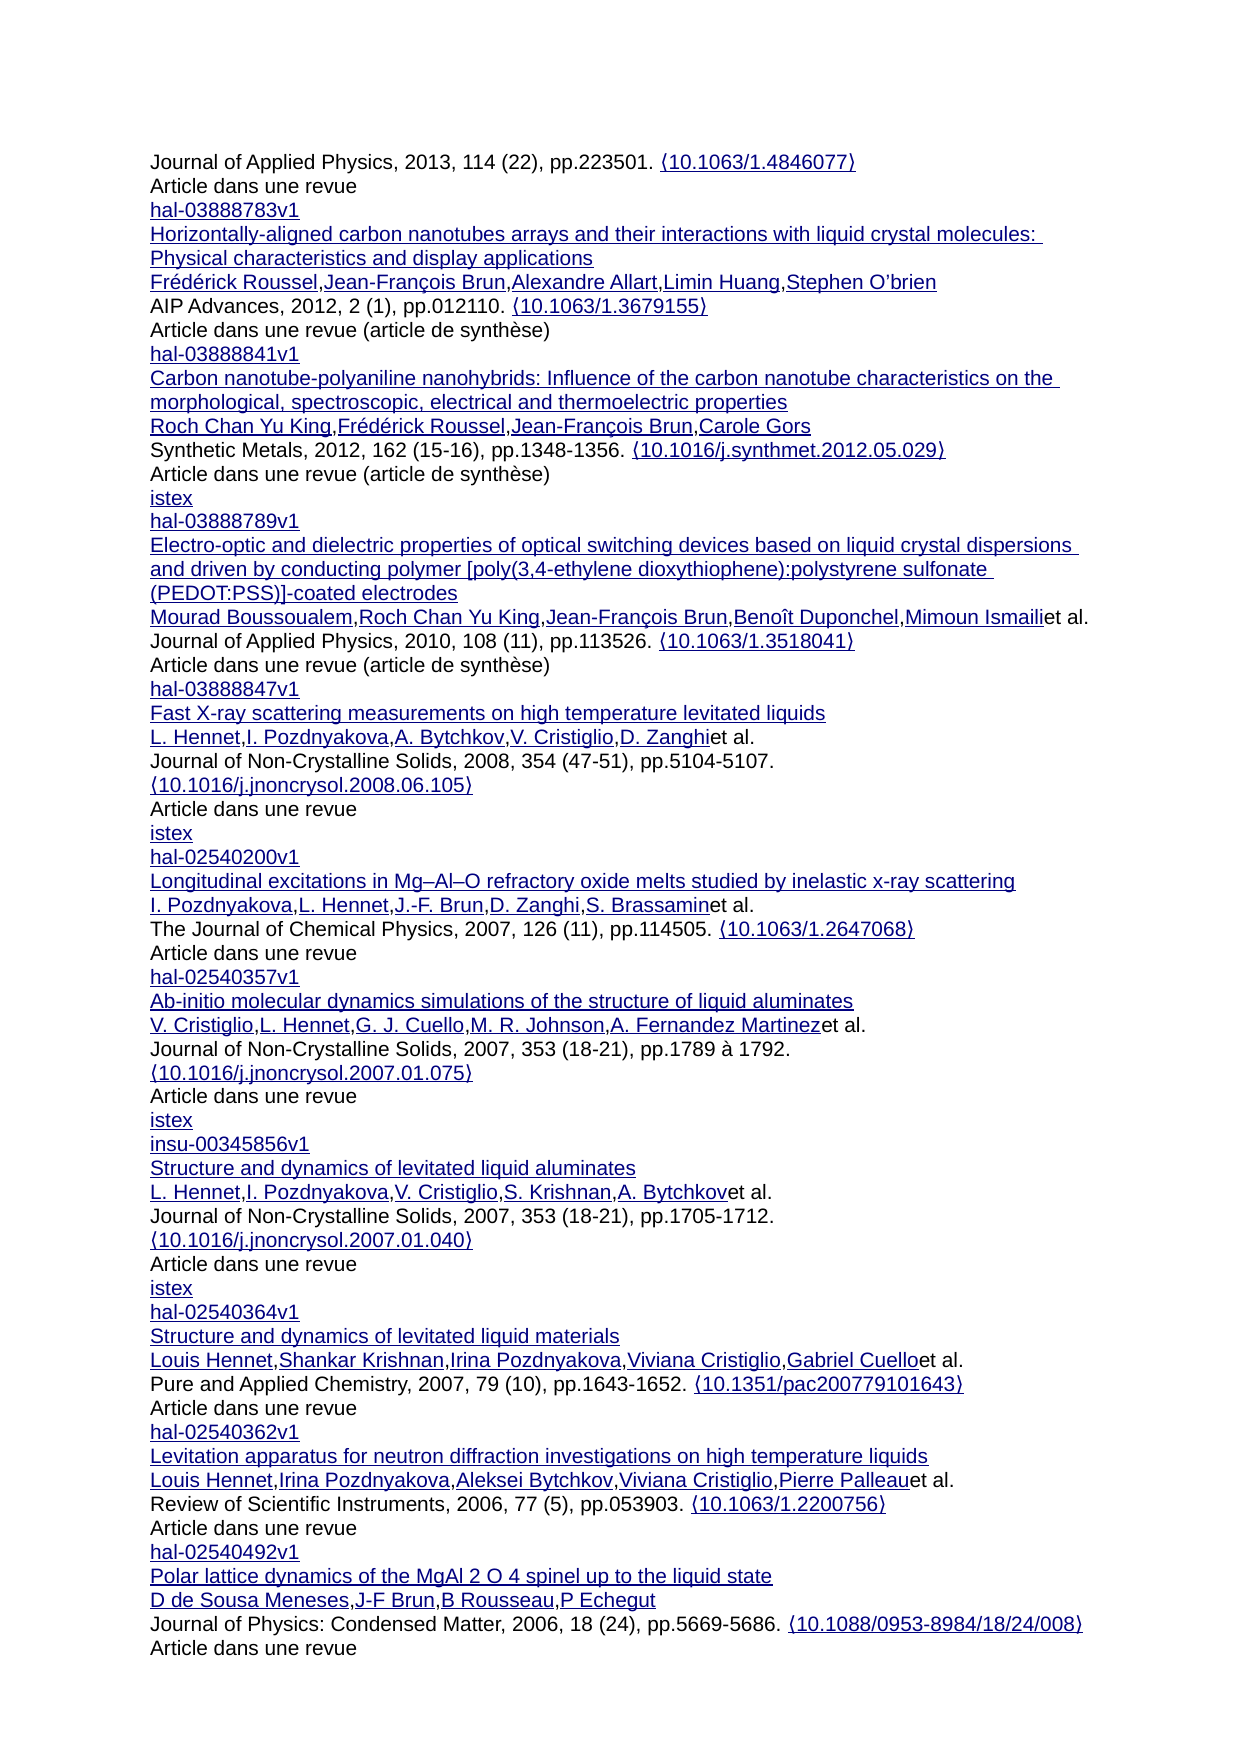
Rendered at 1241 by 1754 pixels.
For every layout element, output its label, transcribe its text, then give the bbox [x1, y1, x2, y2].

table_cell Horizontally-aligned carbon nanotubes arrays and their interactions with liquid crystal molecules: Physical characteristics and display applications Frédérick Roussel,Jean-François Brun,Alexandre Allart,Limin Huang,Stephen O’brien AIP Advances, 2012, 2 (1), pp.012110. ⟨10.1063/1.3679155⟩ Article dans une revue (article de synthèse) hal-03888841v1 [150, 222, 1090, 366]
table_cell Structure and dynamics of levitated liquid materials Louis Hennet,Shankar Krishnan,Irina Pozdnyakova,Viviana Cristiglio,Gabriel Cuelloet al. Pure and Applied Chemistry, 2007, 79 (10), pp.1643-1652. ⟨10.1351/pac200779101643⟩ Article dans une revue hal-02540362v1 [150, 1324, 1090, 1444]
table_cell Fast X-ray scattering measurements on high temperature levitated liquids L. Hennet,I. Pozdnyakova,A. Bytchkov,V. Cristiglio,D. Zanghiet al. Journal of Non-Crystalline Solids, 2008, 354 (47-51), pp.5104-5107. ⟨10.1016/j.jnoncrysol.2008.06.105⟩ Article dans une revue istex hal-02540200v1 [150, 701, 1090, 869]
table_cell Levitation apparatus for neutron diffraction investigations on high temperature liquids Louis Hennet,Irina Pozdnyakova,Aleksei Bytchkov,Viviana Cristiglio,Pierre Palleauet al. Review of Scientific Instruments, 2006, 77 (5), pp.053903. ⟨10.1063/1.2200756⟩ Article dans une revue hal-02540492v1 [150, 1444, 1090, 1563]
table_cell Electro-optic and dielectric properties of optical switching devices based on liquid crystal dispersions and driven by conducting polymer [poly(3,4-ethylene dioxythiophene):polystyrene sulfonate (PEDOT:PSS)]-coated electrodes Mourad Boussoualem,Roch Chan Yu King,Jean-François Brun,Benoît Duponchel,Mimoun Ismailiet al. Journal of Applied Physics, 2010, 108 (11), pp.113526. ⟨10.1063/1.3518041⟩ Article dans une revue (article de synthèse) hal-03888847v1 [150, 533, 1090, 701]
table_cell Polar lattice dynamics of the MgAl 2 O 4 spinel up to the liquid state D de Sousa Meneses,J-F Brun,B Rousseau,P Echegut Journal of Physics: Condensed Matter, 2006, 18 (24), pp.5669-5686. ⟨10.1088/0953-8984/18/24/008⟩ Article dans une revue [150, 1564, 1090, 1659]
table_cell Carbon nanotube-polyaniline nanohybrids: Influence of the carbon nanotube characteristics on the morphological, spectroscopic, electrical and thermoelectric properties Roch Chan Yu King,Frédérick Roussel,Jean-François Brun,Carole Gors Synthetic Metals, 2012, 162 (15-16), pp.1348-1356. ⟨10.1016/j.synthmet.2012.05.029⟩ Article dans une revue (article de synthèse) istex hal-03888789v1 [150, 366, 1090, 533]
table_cell Ab-initio molecular dynamics simulations of the structure of liquid aluminates V. Cristiglio,L. Hennet,G. J. Cuello,M. R. Johnson,A. Fernandez Martinezet al. Journal of Non-Crystalline Solids, 2007, 353 (18-21), pp.1789 à 1792. ⟨10.1016/j.jnoncrysol.2007.01.075⟩ Article dans une revue istex insu-00345856v1 [150, 989, 1090, 1156]
table_cell Structure and dynamics of levitated liquid aluminates L. Hennet,I. Pozdnyakova,V. Cristiglio,S. Krishnan,A. Bytchkovet al. Journal of Non-Crystalline Solids, 2007, 353 (18-21), pp.1705-1712. ⟨10.1016/j.jnoncrysol.2007.01.040⟩ Article dans une revue istex hal-02540364v1 [150, 1156, 1090, 1324]
table_cell Journal of Applied Physics, 2013, 114 (22), pp.223501. ⟨10.1063/1.4846077⟩ Article dans une revue hal-03888783v1 [150, 150, 1090, 222]
table_cell Longitudinal excitations in Mg–Al–O refractory oxide melts studied by inelastic x-ray scattering I. Pozdnyakova,L. Hennet,J.-F. Brun,D. Zanghi,S. Brassaminet al. The Journal of Chemical Physics, 2007, 126 (11), pp.114505. ⟨10.1063/1.2647068⟩ Article dans une revue hal-02540357v1 [150, 869, 1090, 988]
